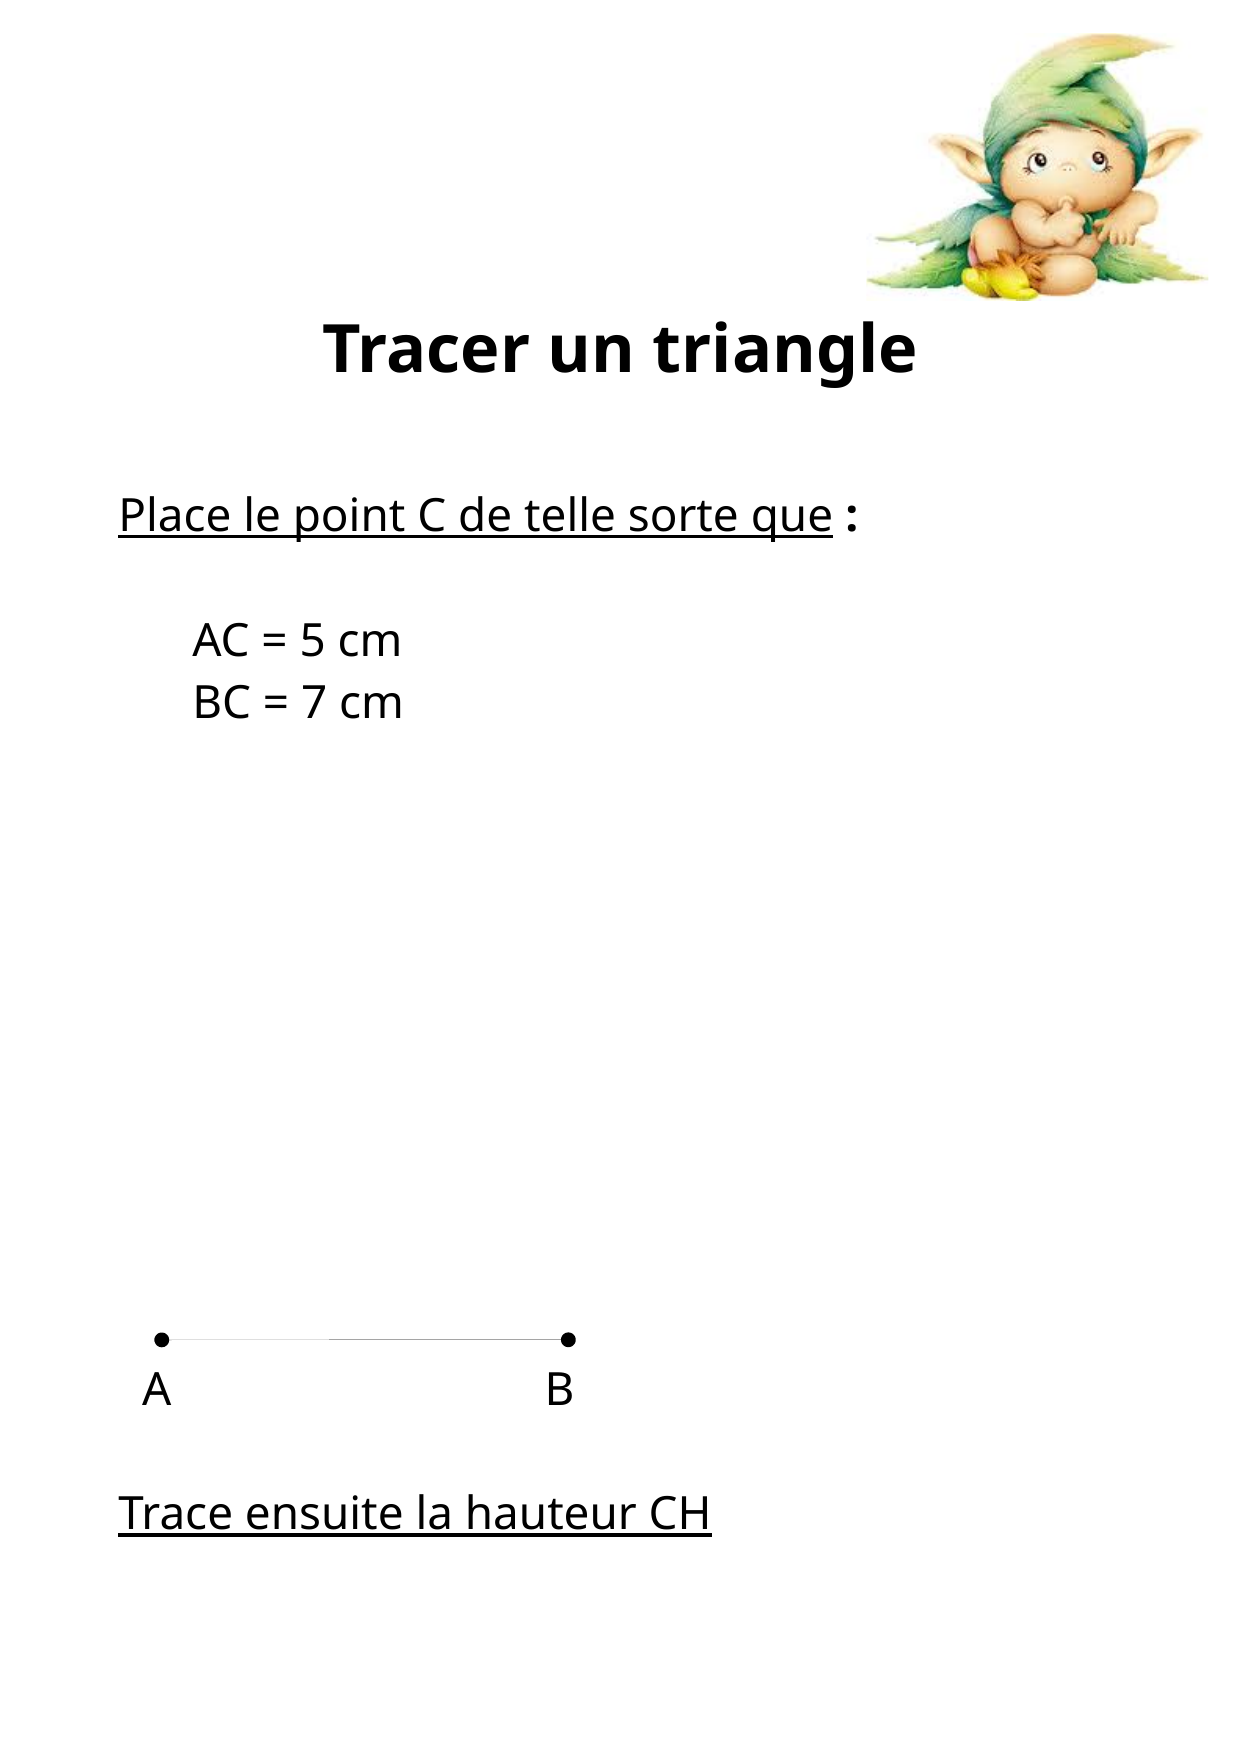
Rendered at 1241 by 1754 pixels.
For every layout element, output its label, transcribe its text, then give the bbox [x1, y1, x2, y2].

text BC = 7 cm [118, 669, 1122, 732]
text Tracer un triangle [118, 118, 1122, 392]
picture [866, 33, 1209, 301]
text Place le point C de telle sorte que : [118, 482, 1122, 545]
text AC = 5 cm [118, 607, 1122, 669]
text Trace ensuite la hauteur CH [118, 1481, 1122, 1543]
text A B [118, 1356, 1122, 1418]
